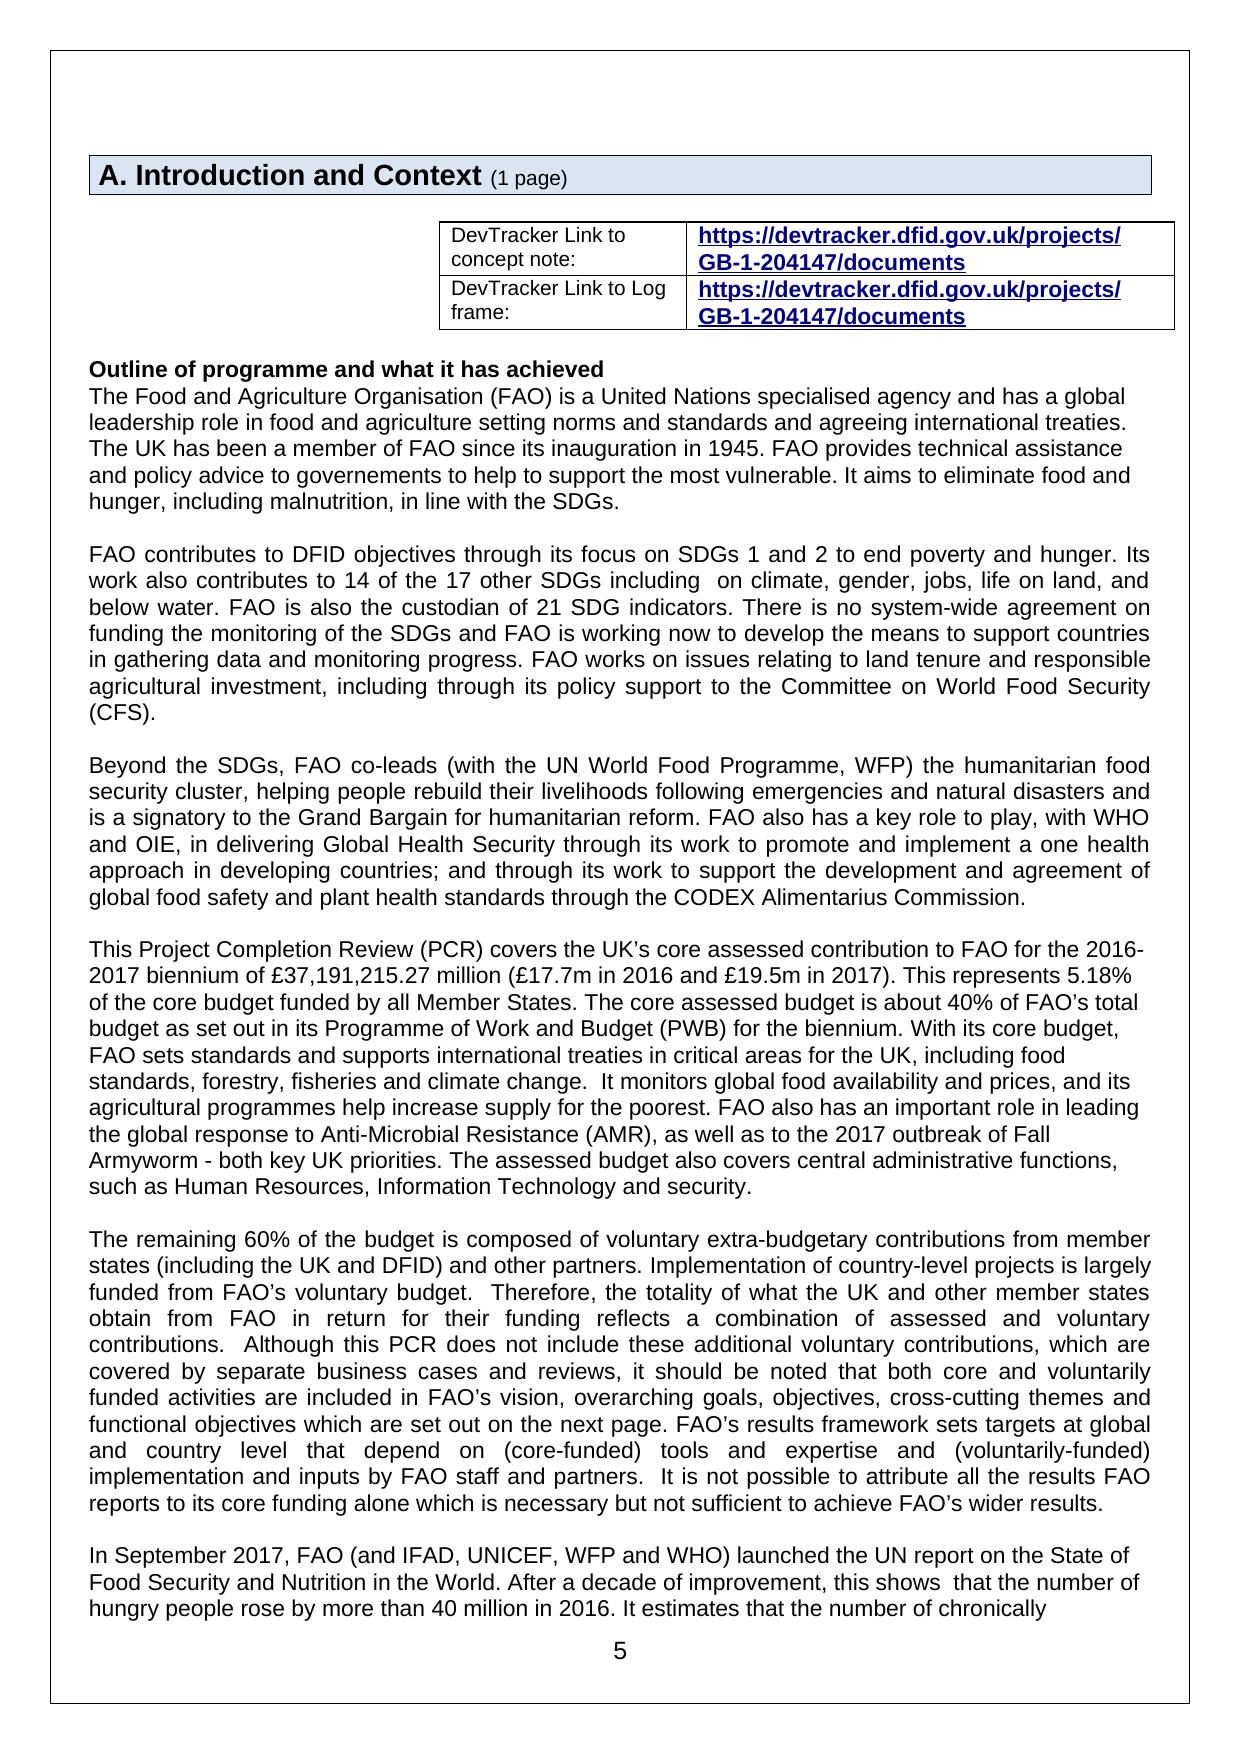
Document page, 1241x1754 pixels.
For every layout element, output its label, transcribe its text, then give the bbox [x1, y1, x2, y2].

table_header https://devtracker.dfid.gov.uk/projects/GB-1-204147/documents [687, 223, 1174, 275]
text A. Introduction and Context (1 page) [90, 156, 1151, 194]
table_cell DevTracker Link to Log frame: [440, 276, 686, 329]
table_header DevTracker Link to concept note: [440, 223, 686, 275]
table_cell https://devtracker.dfid.gov.uk/projects/GB-1-204147/documents [687, 276, 1174, 329]
text The Food and Agriculture Organisation (FAO) is a United Nations specialised agency and has a global leadership role in food and agriculture setting norms and standards and agreeing international treaties. The UK has been a member of FAO since its inauguration in 1945. FAO provides technical assistance and policy advice to governements to help to support the most vulnerable. It aims to eliminate food and hunger, including malnutrition, in line with the SDGs. [89, 383, 1152, 514]
text This Project Completion Review (PCR) covers the UK’s core assessed contribution to FAO for the 2016-2017 biennium of £37,191,215.27 million (£17.7m in 2016 and £19.5m in 2017). This represents 5.18% of the core budget funded by all Member States. The core assessed budget is about 40% of FAO’s total budget as set out in its Programme of Work and Budget (PWB) for the biennium. With its core budget, FAO sets standards and supports international treaties in critical areas for the UK, including food standards, forestry, fisheries and climate change. It monitors global food availability and prices, and its agricultural programmes help increase supply for the poorest. FAO also has an important role in leading the global response to Anti-Microbial Resistance (AMR), as well as to the 2017 outbreak of Fall Armyworm - both key UK priorities. The assessed budget also covers central administrative functions, such as Human Resources, Information Technology and security. [89, 936, 1152, 1200]
text FAO contributes to DFID objectives through its focus on SDGs 1 and 2 to end poverty and hunger. Its work also contributes to 14 of the 17 other SDGs including on climate, gender, jobs, life on land, and below water. FAO is also the custodian of 21 SDG indicators. There is no system-wide agreement on funding the monitoring of the SDGs and FAO is working now to develop the means to support countries in gathering data and monitoring progress. FAO works on issues relating to land tenure and responsible agricultural investment, including through its policy support to the Committee on World Food Security (CFS). [89, 541, 1152, 725]
text In September 2017, FAO (and IFAD, UNICEF, WFP and WHO) launched the UN report on the State of Food Security and Nutrition in the World. After a decade of improvement, this shows that the number of hungry people rose by more than 40 million in 2016. It estimates that the number of chronically [89, 1542, 1152, 1621]
text Beyond the SDGs, FAO co-leads (with the UN World Food Programme, WFP) the humanitarian food security cluster, helping people rebuild their livelihoods following emergencies and natural disasters and is a signatory to the Grand Bargain for humanitarian reform. FAO also has a key role to play, with WHO and OIE, in delivering Global Health Security through its work to promote and implement a one health approach in developing countries; and through its work to support the development and agreement of global food safety and plant health standards through the CODEX Alimentarius Commission. [89, 752, 1152, 910]
text Outline of programme and what it has achieved [89, 356, 1152, 383]
text The remaining 60% of the budget is composed of voluntary extra-budgetary contributions from member states (including the UK and DFID) and other partners. Implementation of country-level projects is largely funded from FAO’s voluntary budget. Therefore, the totality of what the UK and other member states obtain from FAO in return for their funding reflects a combination of assessed and voluntary contributions. Although this PCR does not include these additional voluntary contributions, which are covered by separate business cases and reviews, it should be noted that both core and voluntarily funded activities are included in FAO’s vision, overarching goals, objectives, cross-cutting themes and functional objectives which are set out on the next page. FAO’s results framework sets targets at global and country level that depend on (core-funded) tools and expertise and (voluntarily-funded) implementation and inputs by FAO staff and partners. It is not possible to attribute all the results FAO reports to its core funding alone which is necessary but not sufficient to achieve FAO’s wider results. [89, 1226, 1152, 1516]
